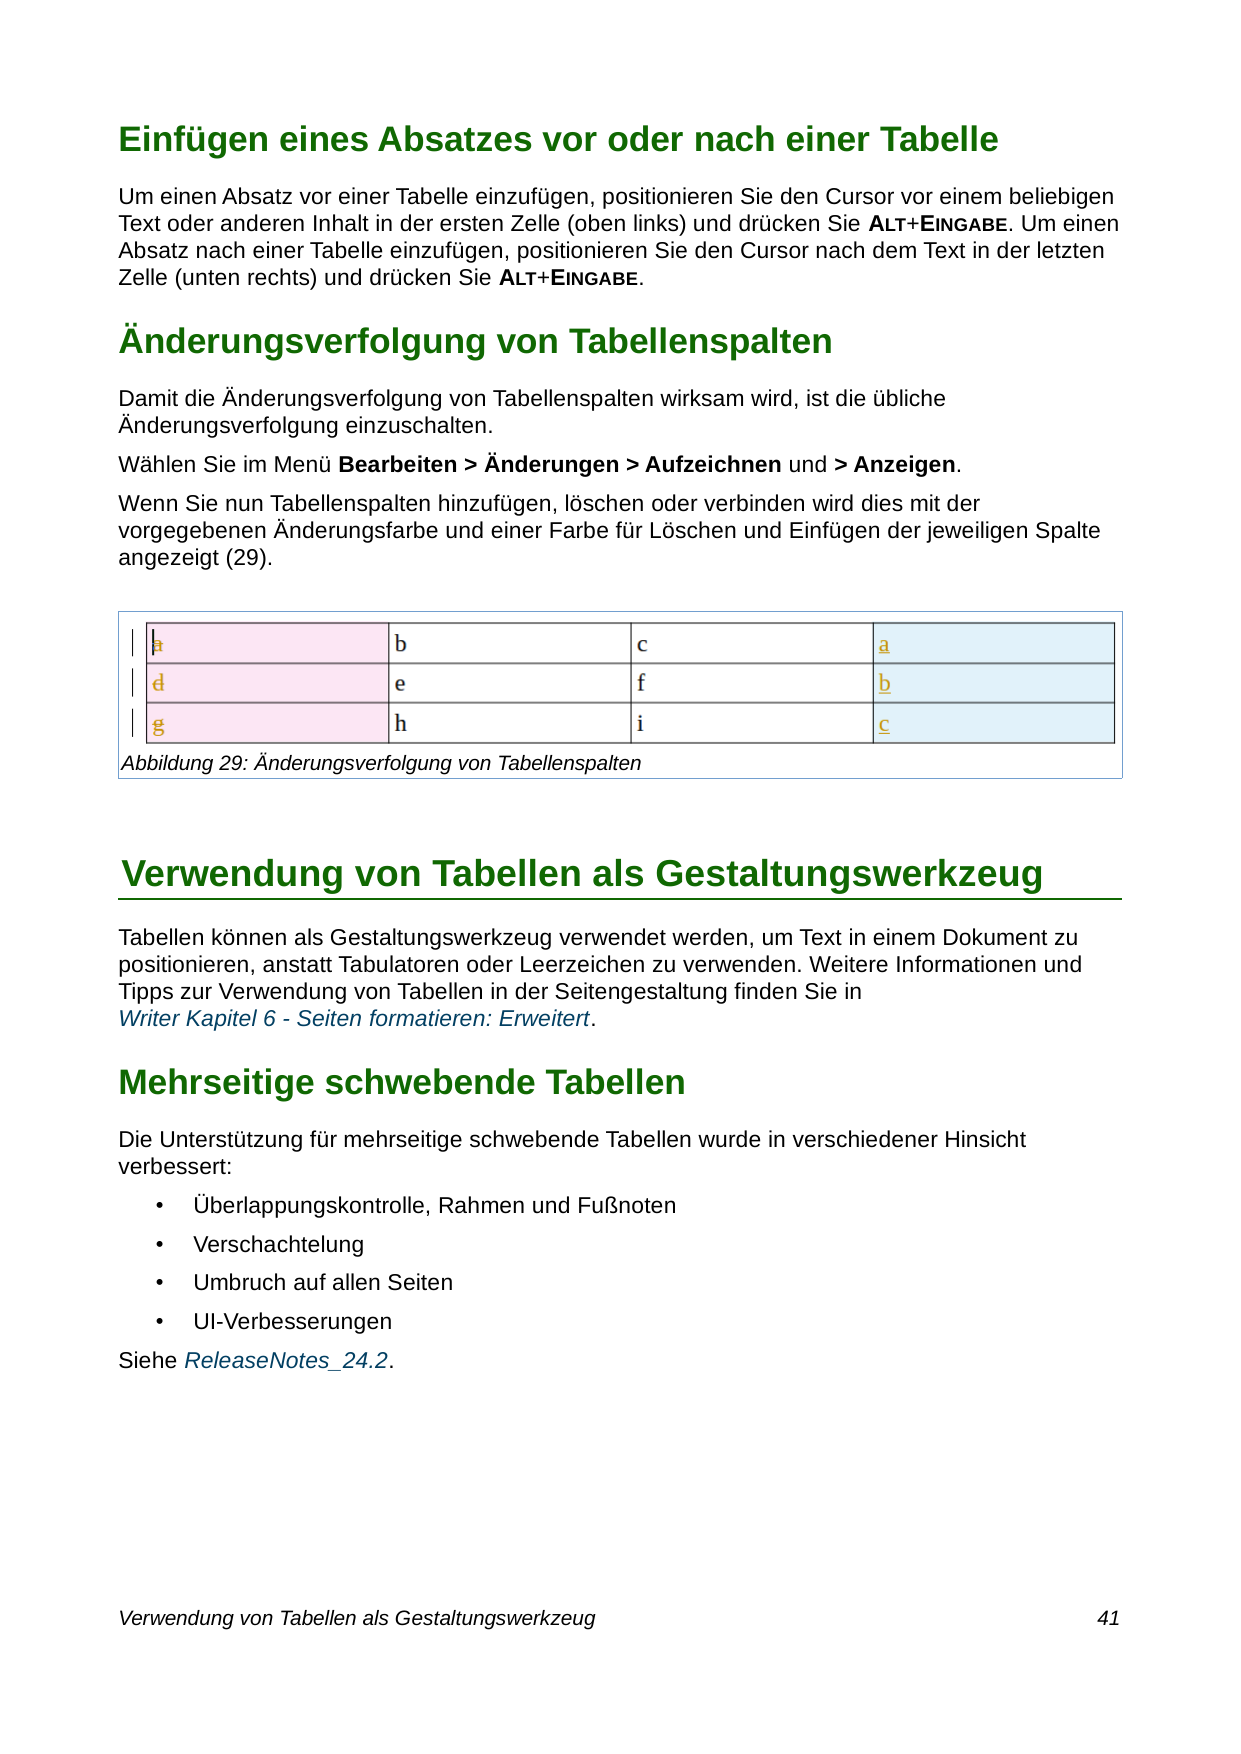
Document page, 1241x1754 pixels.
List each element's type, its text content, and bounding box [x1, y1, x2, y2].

text Wenn Sie nun Tabellenspalten hinzufügen, löschen oder verbinden wird dies mit der vorgegebenen Änderungsfarbe und einer Farbe für Löschen und Einfügen der jeweiligen Spalte angezeigt (Abbildung 29). [118, 489, 1122, 570]
list Verschachtelung [156, 1230, 1122, 1257]
text Damit die Änderungsverfolgung von Tabellenspalten wirksam wird, ist die übliche Änderungsverfolgung einzuschalten. [118, 384, 1122, 438]
text Wählen Sie im Menü Bearbeiten > Änderungen > Aufzeichnen und > Anzeigen. [118, 450, 1122, 477]
subtitle Änderungsverfolgung von Tabellenspalten [118, 320, 1122, 361]
list Umbruch auf allen Seiten [156, 1269, 1122, 1296]
text Siehe ReleaseNotes_24.2. [118, 1346, 1122, 1373]
picture [121, 614, 1119, 751]
list UI-Verbesserungen [156, 1308, 1122, 1335]
text Abbildung 29: Änderungsverfolgung von Tabellenspalten [121, 751, 1119, 775]
subtitle Einfügen eines Absatzes vor oder nach einer Tabelle [118, 118, 1122, 159]
subtitle Mehrseitige schwebende Tabellen [118, 1061, 1122, 1102]
text Die Unterstützung für mehrseitige schwebende Tabellen wurde in verschiedener Hinsicht verbessert: [118, 1125, 1122, 1179]
text Tabellen können als Gestaltungswerkzeug verwendet werden, um Text in einem Dokument zu positionieren, anstatt Tabulatoren oder Leerzeichen zu verwenden. Weitere Informationen und Tipps zur Verwendung von Tabellen in der Seitengestaltung finden Sie in Writer Kapitel 6 - Seiten formatieren: Erweitert. [118, 923, 1122, 1032]
text Um einen Absatz vor einer Tabelle einzufügen, positionieren Sie den Cursor vor einem beliebigen Text oder anderen Inhalt in der ersten Zelle (oben links) und drücken Sie Alt+Eingabe. Um einen Absatz nach einer Tabelle einzufügen, positionieren Sie den Cursor nach dem Text in der letzten Zelle (unten rechts) und drücken Sie Alt+Eingabe. [118, 182, 1122, 291]
list Überlappungskontrolle, Rahmen und Fußnoten [156, 1191, 1122, 1218]
subtitle Verwendung von Tabellen als Gestaltungswerkzeug [118, 849, 1122, 898]
